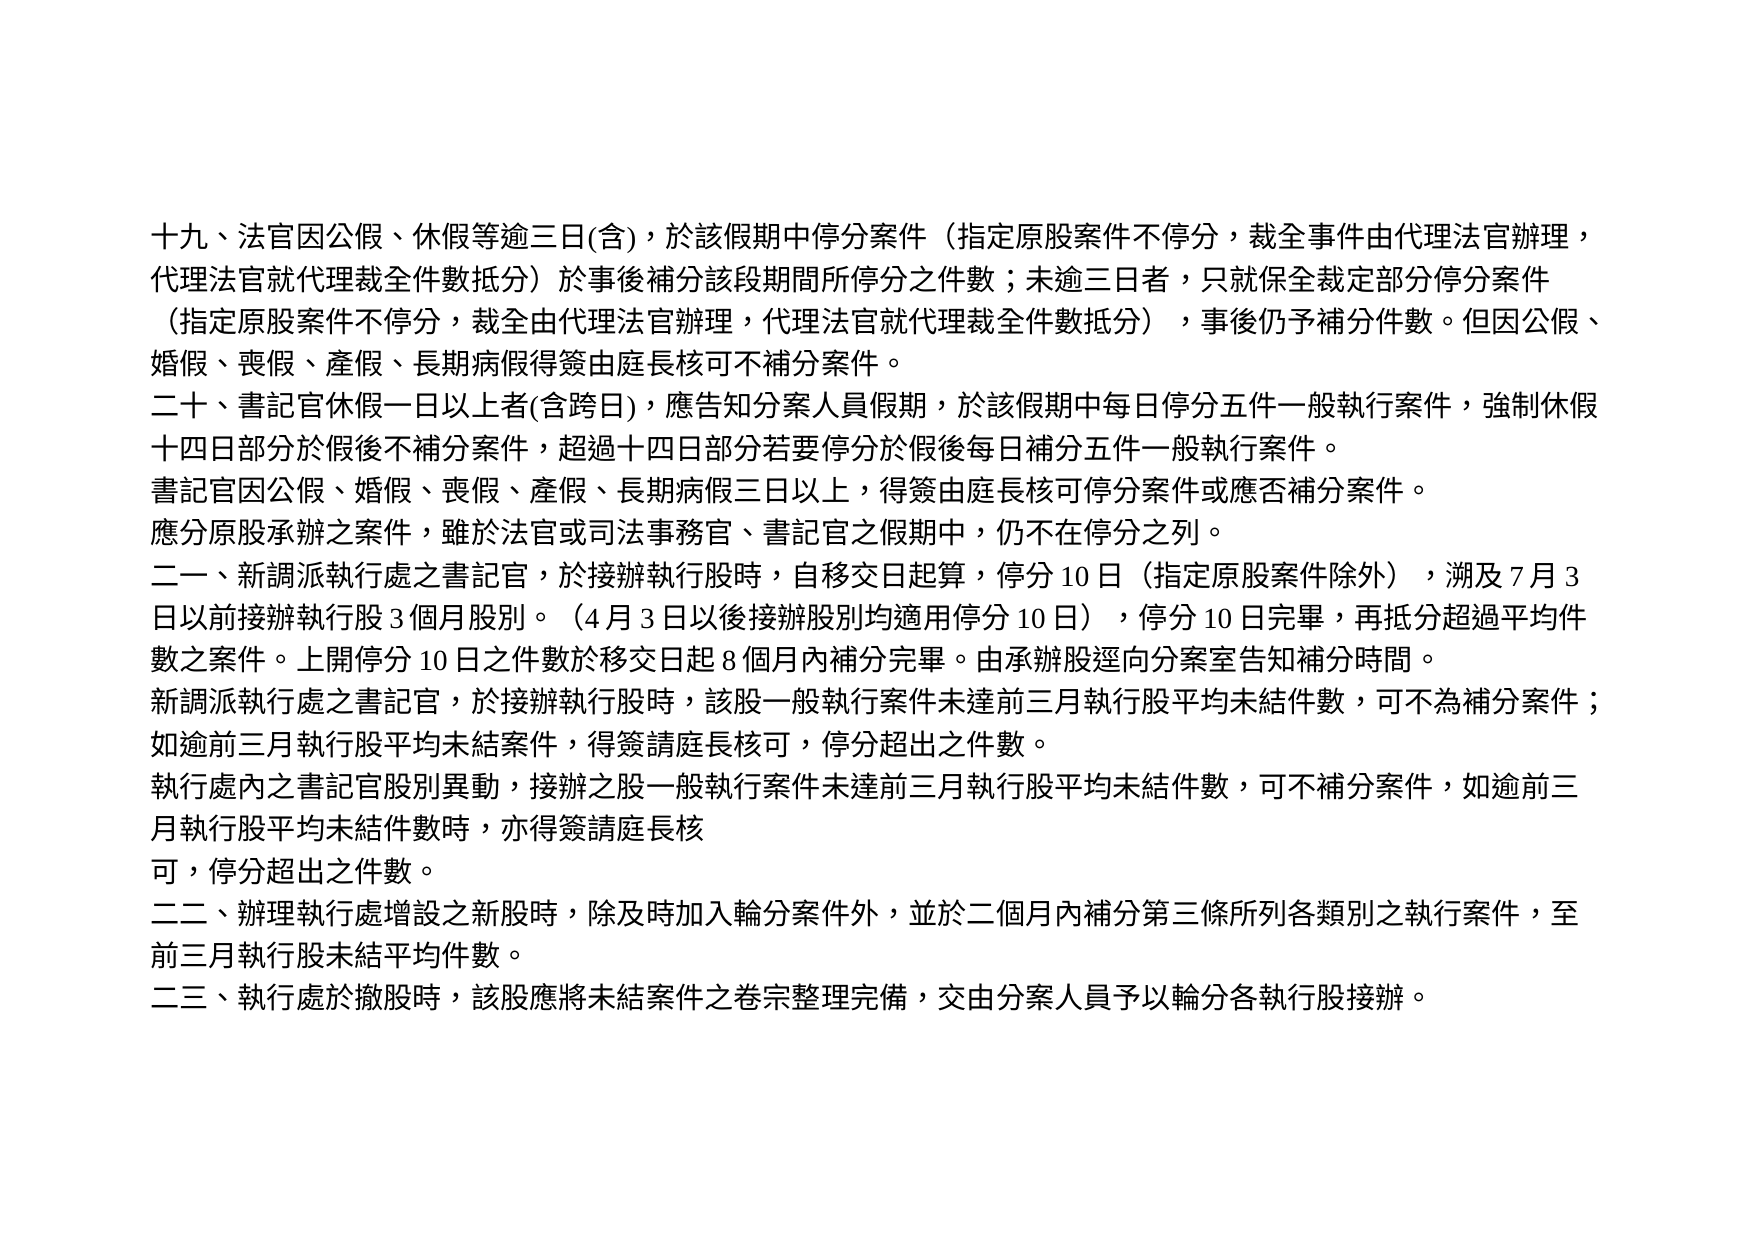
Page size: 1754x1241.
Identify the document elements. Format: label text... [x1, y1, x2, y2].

text 二一、新調派執行處之書記官，於接辦執行股時，自移交日起算，停分10日（指定原股案件除外），溯及7月3日以前接辦執行股3個月股別。（4月3日以後接辦股別均適用停分10日），停分10日完畢，再抵分超過平均件數之案件。上開停分10日之件數於移交日起8個月內補分完畢。由承辦股逕向分案室告知補分時間。 [150, 552, 1604, 679]
text 十九、法官因公假、休假等逾三日(含)，於該假期中停分案件（指定原股案件不停分，裁全事件由代理法官辦理，代理法官就代理裁全件數抵分）於事後補分該段期間所停分之件數；未逾三日者，只就保全裁定部分停分案件（指定原股案件不停分，裁全由代理法官辦理，代理法官就代理裁全件數抵分），事後仍予補分件數。但因公假、婚假、喪假、產假、長期病假得簽由庭長核可不補分案件。 [150, 214, 1604, 383]
text 二二、辦理執行處增設之新股時，除及時加入輪分案件外，並於二個月內補分第三條所列各類別之執行案件，至前三月執行股未結平均件數。 [150, 891, 1604, 975]
text 二三、執行處於撤股時，該股應將未結案件之卷宗整理完備，交由分案人員予以輪分各執行股接辦。 [150, 975, 1604, 1017]
text 應分原股承辦之案件，雖於法官或司法事務官、書記官之假期中，仍不在停分之列。 [150, 510, 1604, 552]
text 新調派執行處之書記官，於接辦執行股時，該股一般執行案件未達前三月執行股平均未結件數，可不為補分案件；如逾前三月執行股平均未結案件，得簽請庭長核可，停分超出之件數。 [150, 679, 1604, 764]
text 二十、書記官休假一日以上者(含跨日)，應告知分案人員假期，於該假期中每日停分五件一般執行案件，強制休假十四日部分於假後不補分案件，超過十四日部分若要停分於假後每日補分五件一般執行案件。 [150, 383, 1604, 468]
text 可，停分超出之件數。 [150, 848, 1604, 891]
text 執行處內之書記官股別異動，接辦之股一般執行案件未達前三月執行股平均未結件數，可不補分案件，如逾前三月執行股平均未結件數時，亦得簽請庭長核 [150, 764, 1604, 848]
text 書記官因公假、婚假、喪假、產假、長期病假三日以上，得簽由庭長核可停分案件或應否補分案件。 [150, 468, 1604, 510]
